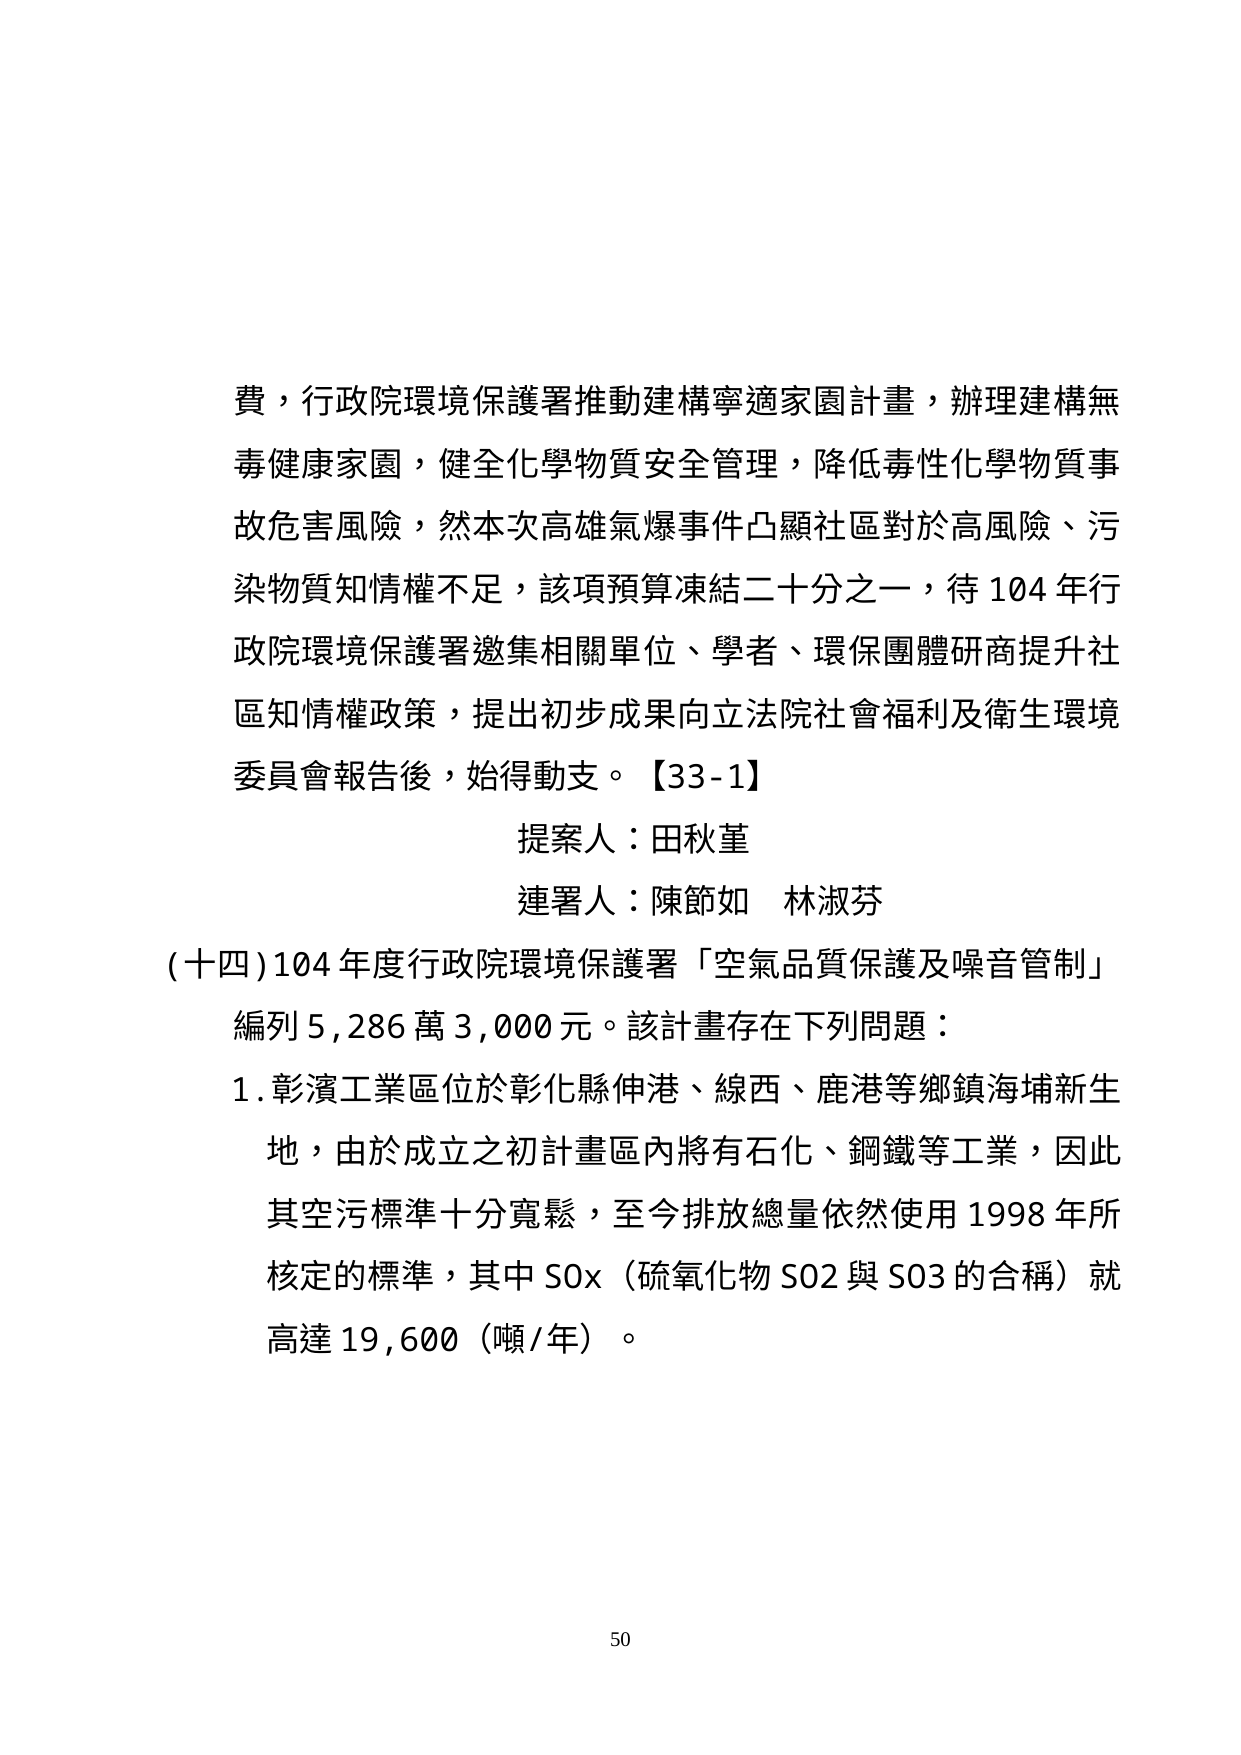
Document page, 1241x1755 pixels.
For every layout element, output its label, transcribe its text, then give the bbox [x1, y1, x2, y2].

text (十四)104年度行政院環境保護署「空氣品質保護及噪音管制」編列5,286萬3,000元。該計畫存在下列問題： [162, 920, 1122, 1045]
text 1.彰濱工業區位於彰化縣伸港、線西、鹿港等鄉鎮海埔新生地，由於成立之初計畫區內將有石化、鋼鐵等工業，因此其空污標準十分寬鬆，至今排放總量依然使用1998年所核定的標準，其中SOx（硫氧化物SO2與SO3的合稱）就高達19,600（噸/年）。 [230, 1045, 1122, 1358]
text 提案人：田秋堇 [118, 795, 1122, 858]
text 連署人：陳節如 林淑芬 [118, 858, 1122, 920]
text 費，行政院環境保護署推動建構寧適家園計畫，辦理建構無毒健康家園，健全化學物質安全管理，降低毒性化學物質事故危害風險，然本次高雄氣爆事件凸顯社區對於高風險、污染物質知情權不足，該項預算凍結二十分之一，待104年行政院環境保護署邀集相關單位、學者、環保團體研商提升社區知情權政策，提出初步成果向立法院社會福利及衛生環境委員會報告後，始得動支。【33-1】 [162, 358, 1122, 795]
